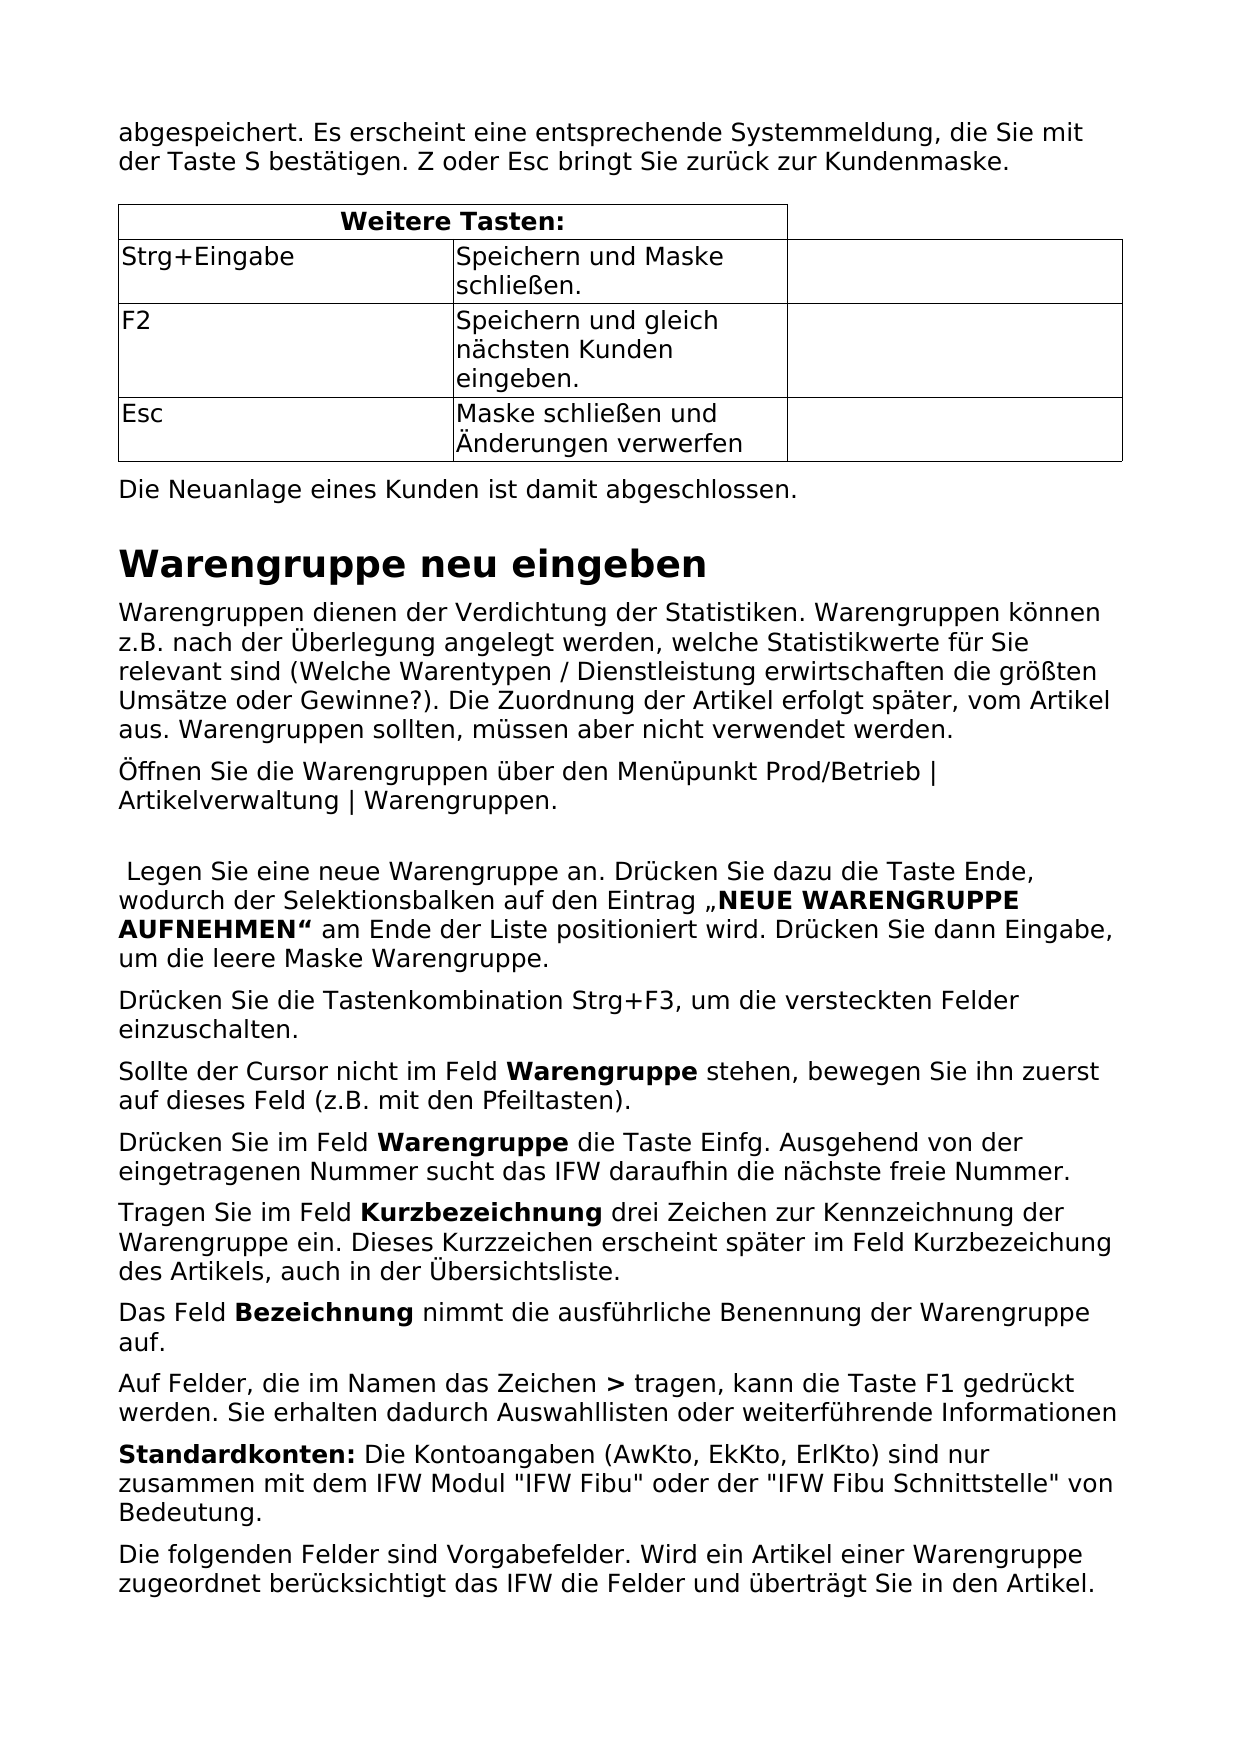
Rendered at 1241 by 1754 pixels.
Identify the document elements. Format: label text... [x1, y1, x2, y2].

text Das Feld Bezeichnung nimmt die ausführliche Benennung der Warengruppe auf. [118, 1298, 1122, 1357]
text Legen Sie eine neue Warengruppe an. Drücken Sie dazu die Taste Ende, wodurch der Selektionsbalken auf den Eintrag „NEUE WARENGRUPPE AUFNEHMEN“ am Ende der Liste positioniert wird. Drücken Sie dann Eingabe, um die leere Maske Warengruppe. [118, 828, 1122, 973]
table_cell F2 [119, 304, 453, 397]
text Sollte der Cursor nicht im Feld Warengruppe stehen, bewegen Sie ihn zuerst auf dieses Feld (z.B. mit den Pfeiltasten). [118, 1057, 1122, 1115]
text Die Neuanlage eines Kunden ist damit abgeschlossen. [118, 476, 1122, 505]
text Öffnen Sie die Warengruppen über den Menüpunkt Prod/Betrieb | Artikelverwaltung | Warengruppen. [118, 757, 1122, 815]
table_cell [788, 240, 1122, 303]
table_cell Speichern und Maske schließen. [454, 240, 787, 303]
table_header Weitere Tasten: [119, 205, 787, 239]
text abgespeichert. Es erscheint eine entsprechende Systemmeldung, die Sie mit der Taste S bestätigen. Z oder Esc bringt Sie zurück zur Kundenmaske. [118, 118, 1122, 176]
text Drücken Sie im Feld Warengruppe die Taste Einfg. Ausgehend von der eingetragenen Nummer sucht das IFW daraufhin die nächste freie Nummer. [118, 1128, 1122, 1186]
subtitle Warengruppe neu eingeben [118, 542, 1122, 586]
text Auf Felder, die im Namen das Zeichen > tragen, kann die Taste F1 gedrückt werden. Sie erhalten dadurch Auswahllisten oder weiterführende Informationen [118, 1369, 1122, 1428]
text Drücken Sie die Tastenkombination Strg+F3, um die versteckten Felder einzuschalten. [118, 986, 1122, 1044]
table_cell Maske schließen und Änderungen verwerfen [454, 398, 787, 461]
text Warengruppen dienen der Verdichtung der Statistiken. Warengruppen können z.B. nach der Überlegung angelegt werden, welche Statistikwerte für Sie relevant sind (Welche Warentypen / Dienstleistung erwirtschaften die größten Umsätze oder Gewinne?). Die Zuordnung der Artikel erfolgt später, vom Artikel aus. Warengruppen sollten, müssen aber nicht verwendet werden. [118, 598, 1122, 744]
table_cell [788, 304, 1122, 397]
table_cell Speichern und gleich nächsten Kunden eingeben. [454, 304, 787, 397]
table_cell [788, 398, 1122, 461]
table_cell Esc [119, 398, 453, 461]
text Tragen Sie im Feld Kurzbezeichnung drei Zeichen zur Kennzeichnung der Warengruppe ein. Dieses Kurzzeichen erscheint später im Feld Kurzbezeichung des Artikels, auch in der Übersichtsliste. [118, 1198, 1122, 1286]
text Standardkonten: Die Kontoangaben (AwKto, EkKto, ErlKto) sind nur zusammen mit dem IFW Modul "IFW Fibu" oder der "IFW Fibu Schnittstelle" von Bedeutung. [118, 1440, 1122, 1528]
text Die folgenden Felder sind Vorgabefelder. Wird ein Artikel einer Warengruppe zugeordnet berücksichtigt das IFW die Felder und überträgt Sie in den Artikel. [118, 1540, 1122, 1598]
table_cell Strg+Eingabe [119, 240, 453, 303]
